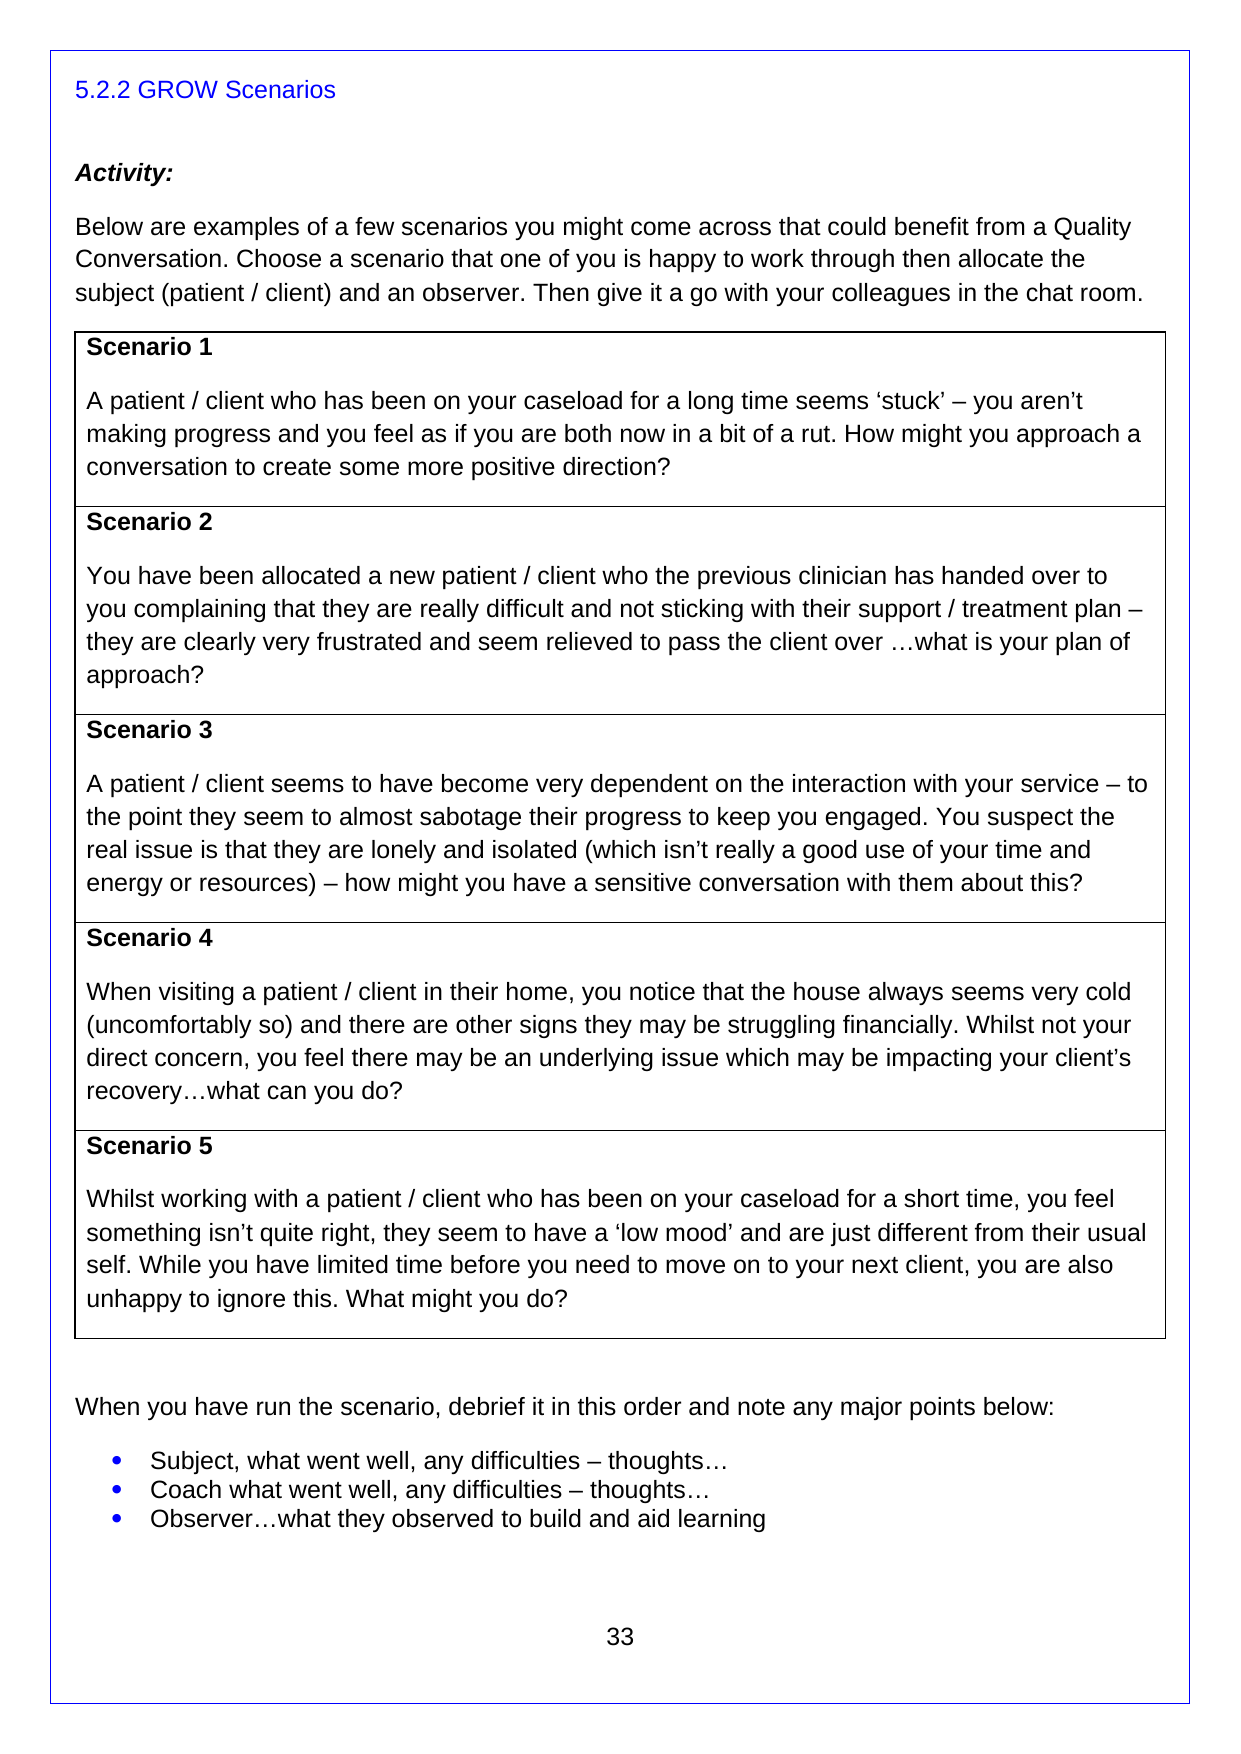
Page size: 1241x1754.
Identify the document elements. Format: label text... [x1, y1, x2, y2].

text Below are examples of a few scenarios you might come across that could benefit from a Quality Conversation. Choose a scenario that one of you is happy to work through then allocate the subject (patient / client) and an observer. Then give it a go with your colleagues in the chat room. [75, 211, 1165, 306]
list Observer…what they observed to build and aid learning [112, 1504, 1165, 1533]
text Activity: [75, 158, 1165, 186]
table_cell Scenario 3 A patient / client seems to have become very dependent on the interaction with your service – to the point they seem to almost sabotage their progress to keep you engaged. You suspect the real issue is that they are lonely and isolated (which isn’t really a good use of your time and energy or resources) – how might you have a sensitive conversation with them about this? [76, 715, 1165, 922]
table_cell Scenario 2 You have been allocated a new patient / client who the previous clinician has handed over to you complaining that they are really difficult and not sticking with their support / treatment plan – they are clearly very frustrated and seem relieved to pass the client over …what is your plan of approach? [76, 507, 1165, 714]
table_header Scenario 1 A patient / client who has been on your caseload for a long time seems ‘stuck’ – you aren’t making progress and you feel as if you are both now in a bit of a rut. How might you approach a conversation to create some more positive direction? [76, 333, 1165, 506]
list Coach what went well, any difficulties – thoughts… [112, 1475, 1165, 1504]
text When you have run the scenario, debrief it in this order and note any major points below: [75, 1392, 1165, 1421]
list Subject, what went well, any difficulties – thoughts… [112, 1446, 1165, 1475]
subtitle 5.2.2 GROW Scenarios [75, 75, 1165, 104]
table_cell Scenario 4 When visiting a patient / client in their home, you notice that the house always seems very cold (uncomfortably so) and there are other signs they may be struggling financially. Whilst not your direct concern, you feel there may be an underlying issue which may be impacting your client’s recovery…what can you do? [76, 923, 1165, 1129]
table_cell Scenario 5 Whilst working with a patient / client who has been on your caseload for a short time, you feel something isn’t quite right, they seem to have a ‘low mood’ and are just different from their usual self. While you have limited time before you need to move on to your next client, you are also unhappy to ignore this. What might you do? [76, 1131, 1165, 1337]
